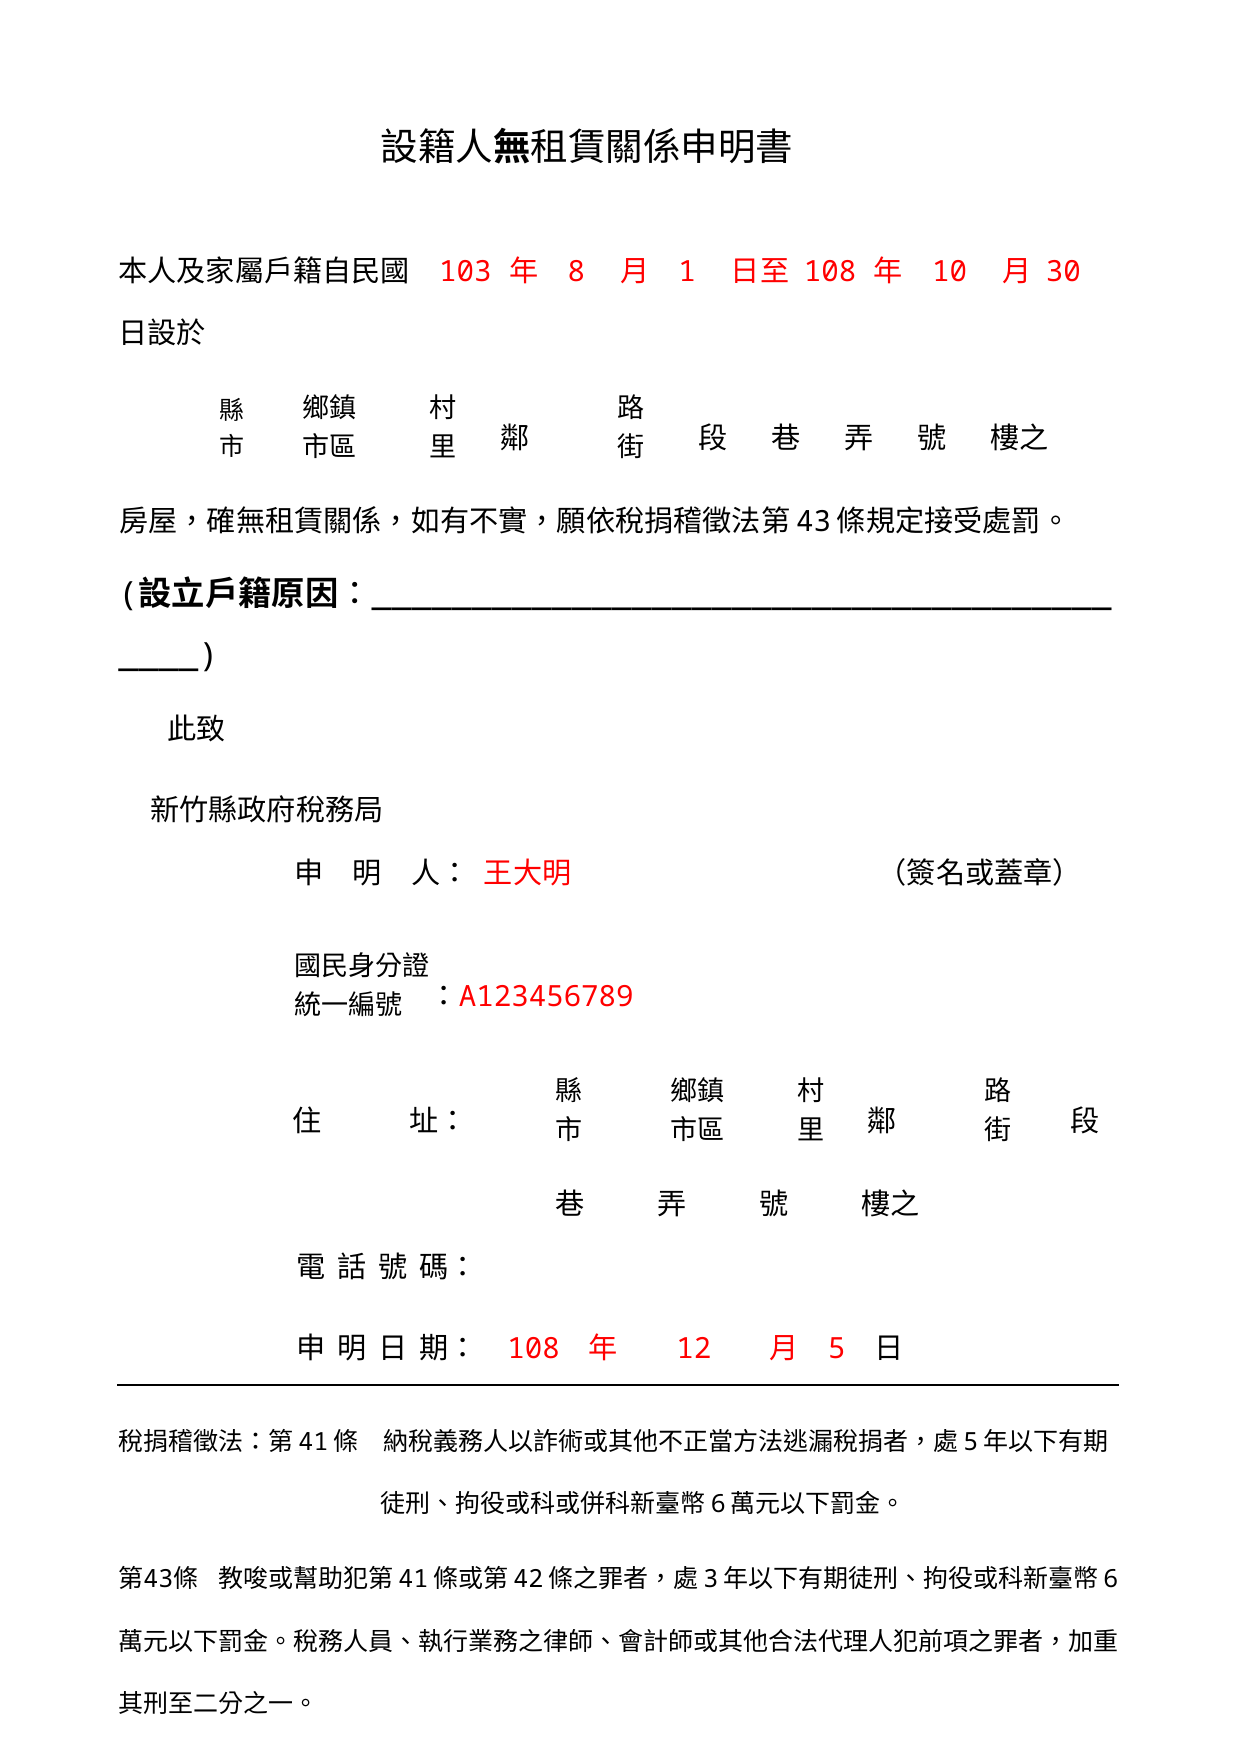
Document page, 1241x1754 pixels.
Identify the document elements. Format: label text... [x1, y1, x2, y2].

list 教唆或幫助犯第41條或第42條之罪者，處3年以下有期徒刑、拘役或科新臺幣6萬元以下罰金。稅務人員、執行業務之律師、會計師或其他合法代理人犯前項之罪者，加重其刑至二分之一。 [118, 1535, 1118, 1723]
text 本人及家屬戶籍自民國 103 年 8 月 1 日至 108 年 10 月 30 日設於 [118, 227, 1122, 352]
text (設立戶籍原因：_________________________________________) [118, 550, 1124, 675]
text 電 話 號 碼： [121, 1223, 1122, 1285]
text 縣市 鄉鎮市區 村里 鄰 路街 段 巷 弄 號 樓之 房屋，確無租賃關係，如有不實，願依稅捐稽徵法第43條規定接受處罰。 [119, 352, 1124, 539]
text 住 址： 縣市 鄉鎮市區 村里 鄰 路街 段 巷 弄 號 樓之 [293, 1035, 1122, 1223]
text 國民身分證統一編號：A123456789 [121, 910, 1122, 1035]
text 新竹縣政府稅務局 [121, 766, 1122, 829]
text 此致 [121, 685, 1122, 748]
text 申 明 日 期： 108 年 12 月 5 日 [121, 1304, 1122, 1366]
text 申 明 人： 王大明 （簽名或蓋章） [121, 829, 1122, 891]
text 稅捐稽徵法：第41條 納稅義務人以詐術或其他不正當方法逃漏稅捐者，處5年以下有期徒刑、拘役或科或併科新臺幣6萬元以下罰金。 [118, 1398, 1118, 1523]
text 設籍人無租賃關係申明書 [118, 102, 1122, 164]
